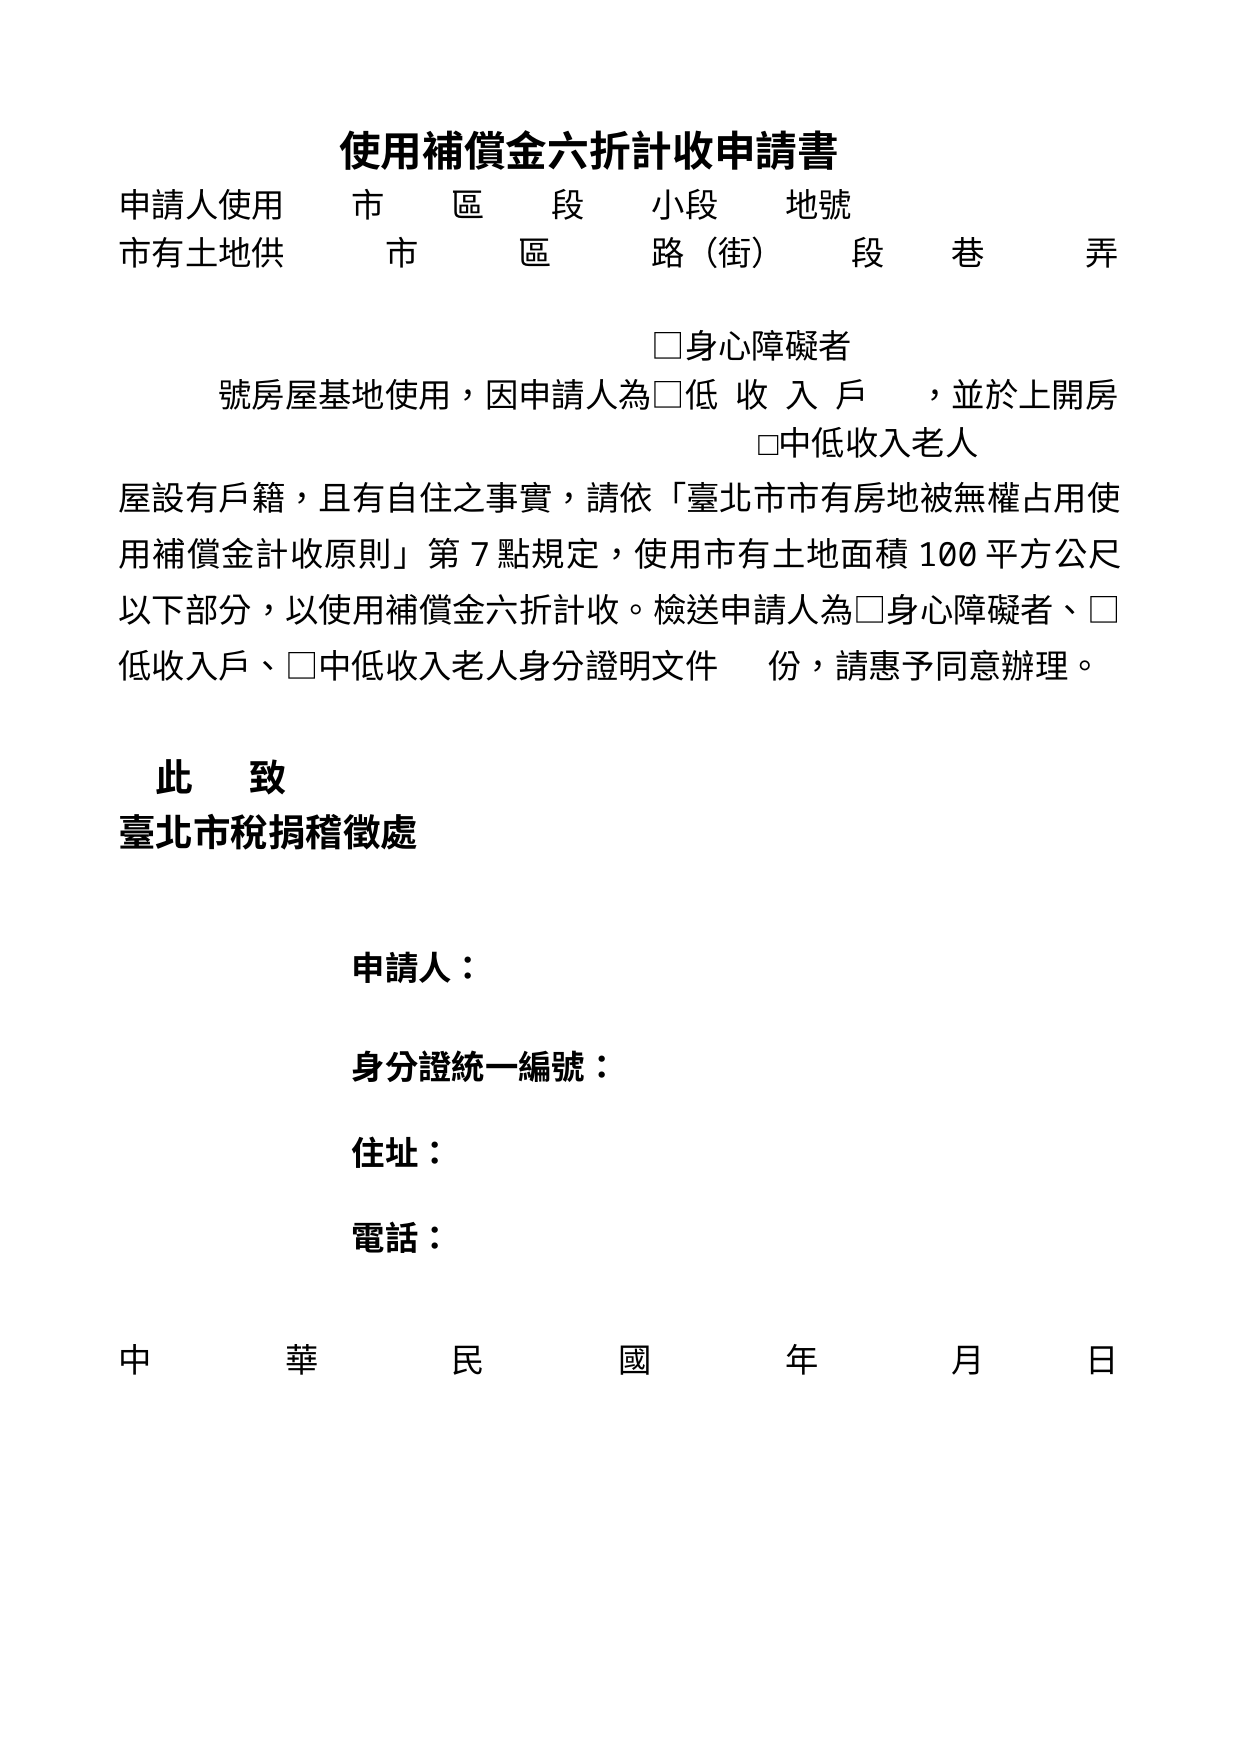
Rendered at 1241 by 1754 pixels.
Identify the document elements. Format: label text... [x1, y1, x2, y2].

text 申請人使用 市 區 段 小段 地號 市有土地供 市 區 路（街） 段 巷 弄 [118, 178, 1122, 275]
text 臺北市稅捐稽徵處 [118, 803, 1122, 857]
text 此 致 [118, 746, 1122, 803]
text 中 華 民 國 年 月 日 [118, 1333, 1122, 1382]
text 住址： [118, 1126, 1122, 1174]
text 屋設有戶籍，且有自住之事實，請依「臺北市市有房地被無權占用使用補償金計收原則」第7點規定，使用市有土地面積100平方公尺以下部分，以使用補償金六折計收。檢送申請人為□身心障礙者、□低收入戶、□中低收入老人身分證明文件 份，請惠予同意辦理。 [118, 465, 1122, 690]
text □中低收入老人 [118, 417, 1122, 465]
text □身心障礙者 [118, 320, 1122, 368]
text 號房屋基地使用，因申請人為□低 收 入 戶 ，並於上開房 [118, 368, 1122, 417]
text 申請人： [118, 942, 1122, 990]
text 使用補償金六折計收申請書 [118, 81, 1122, 178]
text 身分證統一編號： [118, 1041, 1122, 1089]
text 電話： [118, 1212, 1122, 1260]
